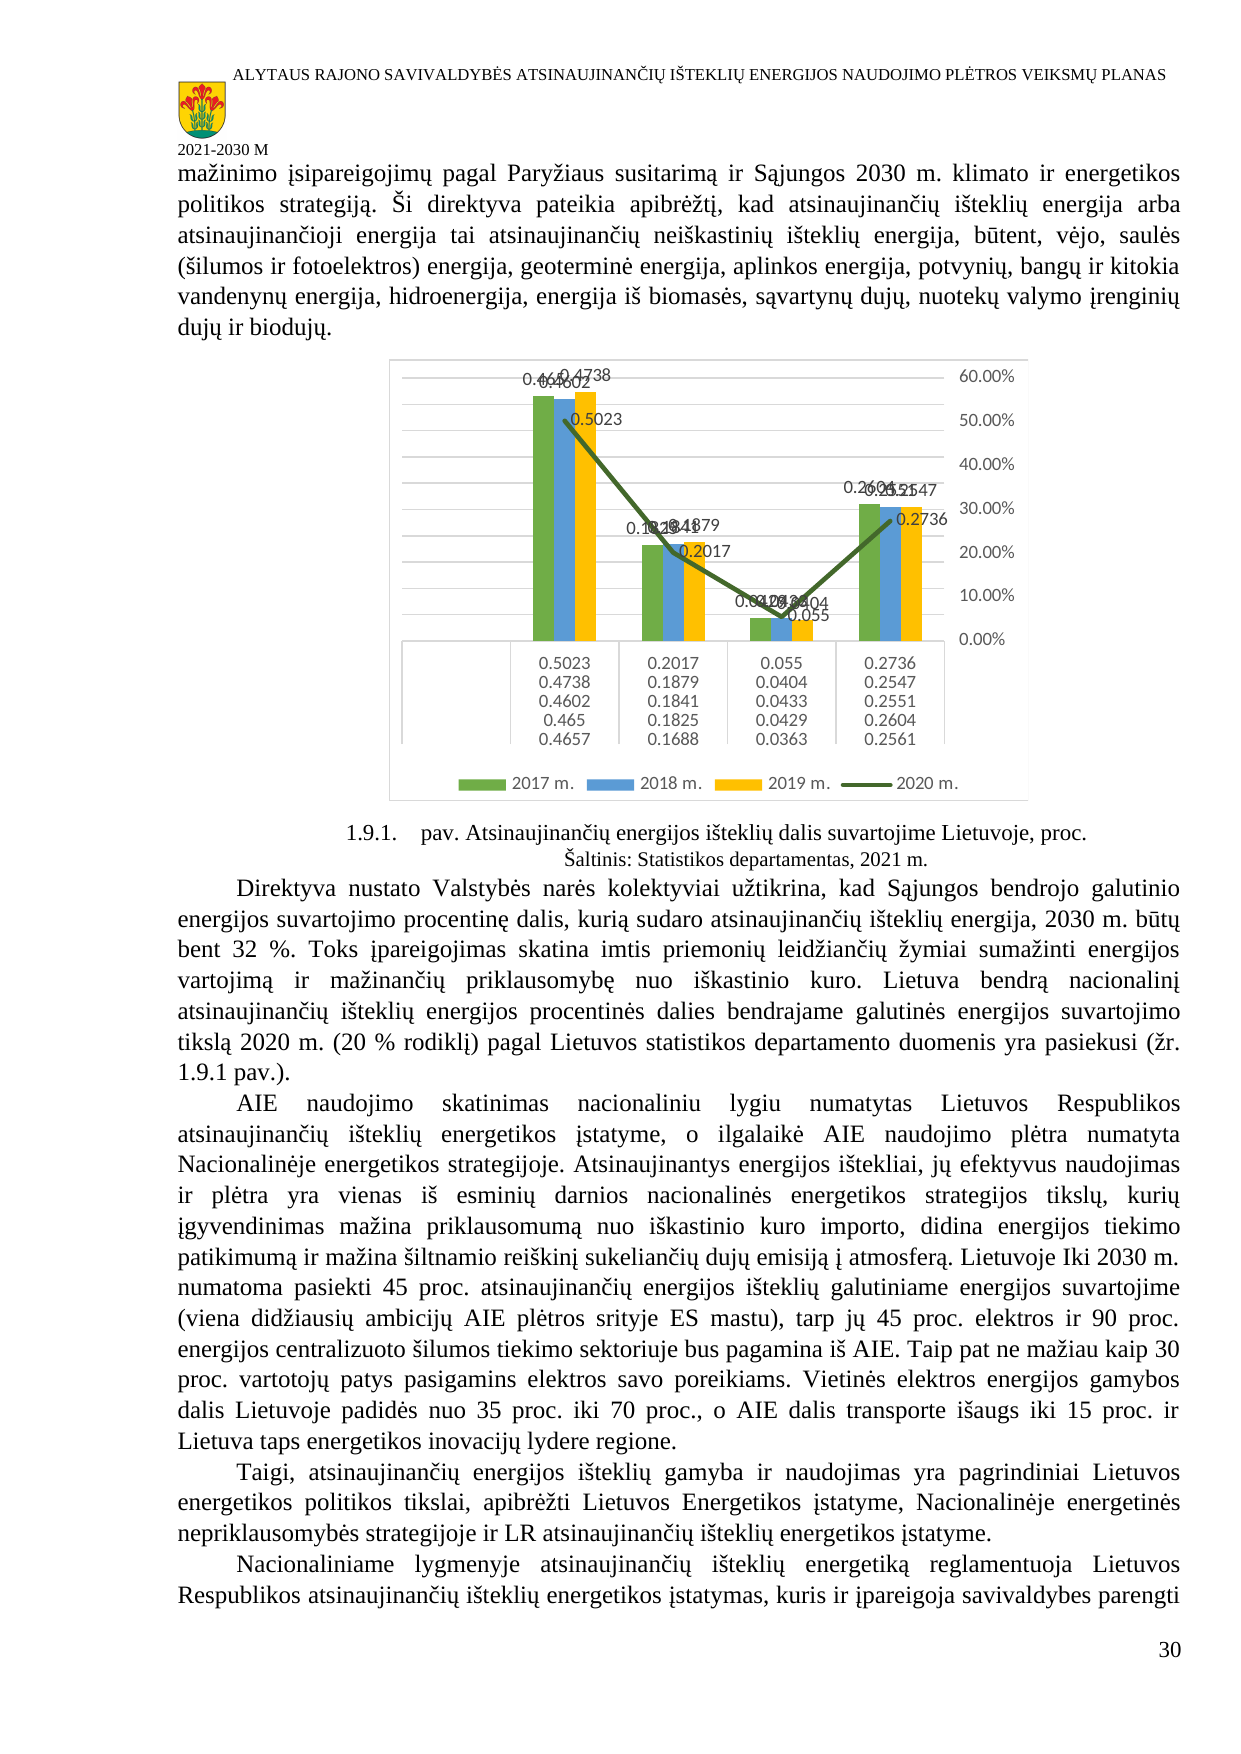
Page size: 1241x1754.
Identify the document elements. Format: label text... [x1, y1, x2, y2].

text mažinimo įsipareigojimų pagal Paryžiaus susitarimą ir Sąjungos 2030 m. klimato ir energetikos politikos strategiją. Ši direktyva pateikia apibrėžtį, kad atsinaujinančių išteklių energija arba atsinaujinančioji energija tai atsinaujinančių neiškastinių išteklių energija, būtent, vėjo, saulės (šilumos ir fotoelektros) energija, geoterminė energija, aplinkos energija, potvynių, bangų ir kitokia vandenynų energija, hidroenergija, energija iš biomasės, sąvartynų dujų, nuotekų valymo įrenginių dujų ir biodujų. [177, 158, 1181, 341]
text Nacionaliniame lygmenyje atsinaujinančių išteklių energetiką reglamentuoja Lietuvos Respublikos atsinaujinančių išteklių energetikos įstatymas, kuris ir įpareigoja savivaldybes parengti [177, 1549, 1181, 1608]
text AIE naudojimo skatinimas nacionaliniu lygiu numatytas Lietuvos Respublikos atsinaujinančių išteklių energetikos įstatyme, o ilgalaikė AIE naudojimo plėtra numatyta Nacionalinėje energetikos strategijoje. Atsinaujinantys energijos ištekliai, jų efektyvus naudojimas ir plėtra yra vienas iš esminių darnios nacionalinės energetikos strategijos tikslų, kurių įgyvendinimas mažina priklausomumą nuo iškastinio kuro importo, didina energijos tiekimo patikimumą ir mažina šiltnamio reiškinį sukeliančių dujų emisiją į atmosferą. Lietuvoje Iki 2030 m. numatoma pasiekti 45 proc. atsinaujinančių energijos išteklių galutiniame energijos suvartojime (viena didžiausių ambicijų AIE plėtros srityje ES mastu), tarp jų 45 proc. elektros ir 90 proc. energijos centralizuoto šilumos tiekimo sektoriuje bus pagamina iš AIE. Taip pat ne mažiau kaip 30 proc. vartotojų patys pasigamins elektros savo poreikiams. Vietinės elektros energijos gamybos dalis Lietuvoje padidės nuo 35 proc. iki 70 proc., o AIE dalis transporte išaugs iki 15 proc. ir Lietuva taps energetikos inovacijų lydere regione. [177, 1088, 1181, 1455]
text Taigi, atsinaujinančių energijos išteklių gamyba ir naudojimas yra pagrindiniai Lietuvos energetikos politikos tikslai, apibrėžti Lietuvos Energetikos įstatyme, Nacionalinėje energetinės nepriklausomybės strategijoje ir LR atsinaujinančių išteklių energetikos įstatyme. [177, 1457, 1181, 1547]
text 1.9.1. pav. Atsinaujinančių energijos išteklių dalis suvartojime Lietuvoje, proc. [252, 819, 1181, 845]
text Šaltinis: Statistikos departamentas, 2021 m. [311, 847, 1181, 871]
text Direktyva nustato Valstybės narės kolektyviai užtikrina, kad Sąjungos bendrojo galutinio energijos suvartojimo procentinę dalis, kurią sudaro atsinaujinančių išteklių energija, 2030 m. būtų bent 32 %. Toks įpareigojimas skatina imtis priemonių leidžiančių žymiai sumažinti energijos vartojimą ir mažinančių priklausomybę nuo iškastinio kuro. Lietuva bendrą nacionalinį atsinaujinančių išteklių energijos procentinės dalies bendrajame galutinės energijos suvartojimo tikslą 2020 m. (20 % rodiklį) pagal Lietuvos statistikos departamento duomenis yra pasiekusi (žr. 1.9.1 pav.). [177, 873, 1181, 1086]
